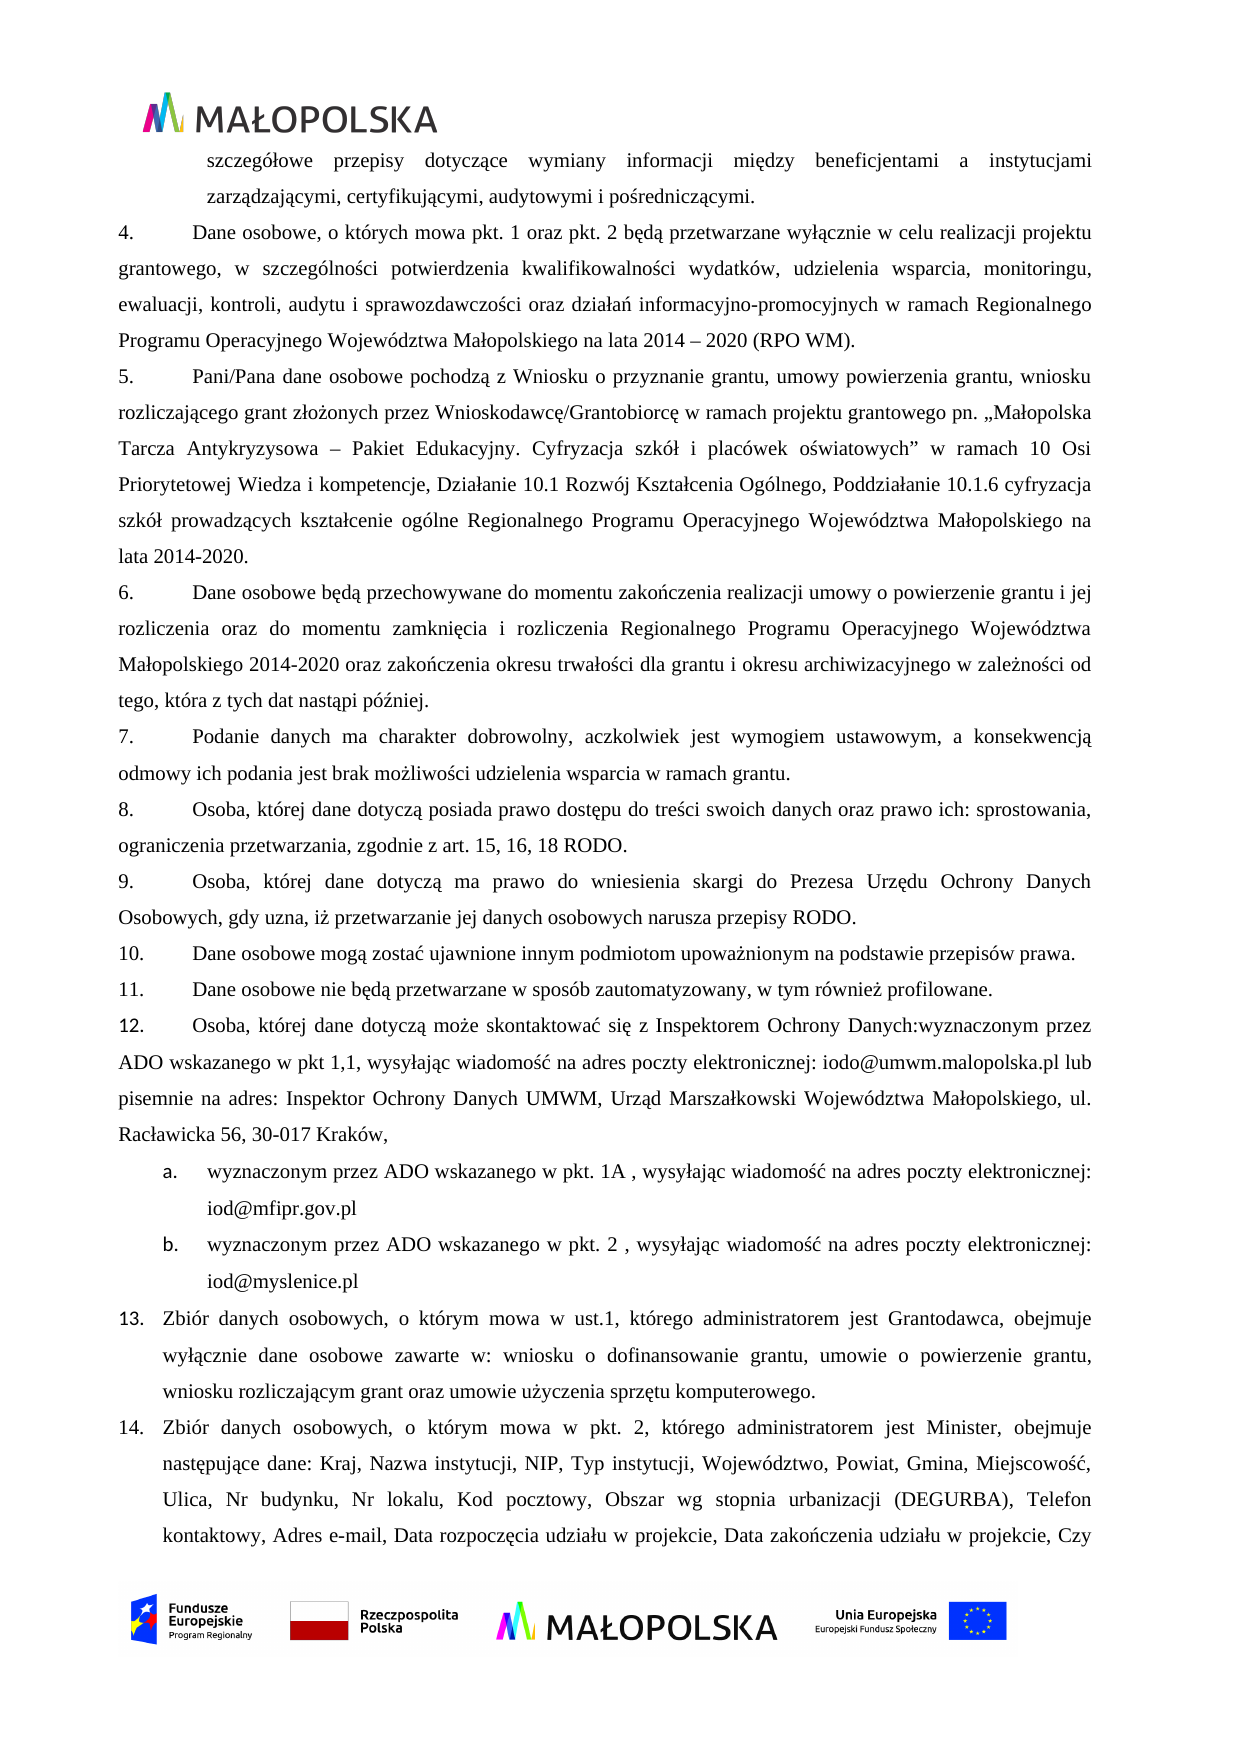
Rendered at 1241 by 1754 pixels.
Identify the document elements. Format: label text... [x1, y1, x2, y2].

list wyznaczonym przez ADO wskazanego w pkt. 1A , wysyłając wiadomość na adres poczty elektronicznej: iod@mfipr.gov.pl [162, 1158, 1093, 1220]
list Dane osobowe nie będą przetwarzane w sposób zautomatyzowany, w tym również profilowane. [118, 977, 1093, 1001]
list Dane osobowe będą przechowywane do momentu zakończenia realizacji umowy o powierzenie grantu i jej rozliczenia oraz do momentu zamknięcia i rozliczenia Regionalnego Programu Operacyjnego Województwa Małopolskiego 2014-2020 oraz zakończenia okresu trwałości dla grantu i okresu archiwizacyjnego w zależności od tego, która z tych dat nastąpi później. [118, 580, 1093, 712]
list Dane osobowe mogą zostać ujawnione innym podmiotom upoważnionym na podstawie przepisów prawa. [118, 941, 1093, 965]
list Osoba, której dane dotyczą może skontaktować się z Inspektorem Ochrony Danych:wyznaczonym przez ADO wskazanego w pkt 1,1, wysyłając wiadomość na adres poczty elektronicznej: iodo@umwm.malopolska.pl lub pisemnie na adres: Inspektor Ochrony Danych UMWM, Urząd Marszałkowski Województwa Małopolskiego, ul. Racławicka 56, 30-017 Kraków, [118, 1013, 1093, 1146]
list szczegółowe przepisy dotyczące wymiany informacji między beneficjentami a instytucjami zarządzającymi, certyfikującymi, audytowymi i pośredniczącymi. [162, 148, 1093, 208]
list Osoba, której dane dotyczą ma prawo do wniesienia skargi do Prezesa Urzędu Ochrony Danych Osobowych, gdy uzna, iż przetwarzanie jej danych osobowych narusza przepisy RODO. [118, 868, 1093, 929]
list Zbiór danych osobowych, o którym mowa w ust.1, którego administratorem jest Grantodawca, obejmuje wyłącznie dane osobowe zawarte w: wniosku o dofinansowanie grantu, umowie o powierzenie grantu, wniosku rozliczającym grant oraz umowie użyczenia sprzętu komputerowego. [118, 1305, 1093, 1403]
list Podanie danych ma charakter dobrowolny, aczkolwiek jest wymogiem ustawowym, a konsekwencją odmowy ich podania jest brak możliwości udzielenia wsparcia w ramach grantu. [118, 724, 1093, 784]
list wyznaczonym przez ADO wskazanego w pkt. 2 , wysyłając wiadomość na adres poczty elektronicznej: iod@myslenice.pl [162, 1232, 1093, 1293]
list Zbiór danych osobowych, o którym mowa w pkt. 2, którego administratorem jest Minister, obejmuje następujące dane: Kraj, Nazwa instytucji, NIP, Typ instytucji, Województwo, Powiat, Gmina, Miejscowość, Ulica, Nr budynku, Nr lokalu, Kod pocztowy, Obszar wg stopnia urbanizacji (DEGURBA), Telefon kontaktowy, Adres e-mail, Data rozpoczęcia udziału w projekcie, Data zakończenia udziału w projekcie, Czy [118, 1414, 1093, 1547]
list Osoba, której dane dotyczą posiada prawo dostępu do treści swoich danych oraz prawo ich: sprostowania, ograniczenia przetwarzania, zgodnie z art. 15, 16, 18 RODO. [118, 796, 1093, 857]
list Pani/Pana dane osobowe pochodzą z Wniosku o przyznanie grantu, umowy powierzenia grantu, wniosku rozliczającego grant złożonych przez Wnioskodawcę/Grantobiorcę w ramach projektu grantowego pn. „Małopolska Tarcza Antykryzysowa – Pakiet Edukacyjny. Cyfryzacja szkół i placówek oświatowych” w ramach 10 Osi Priorytetowej Wiedza i kompetencje, Działanie 10.1 Rozwój Kształcenia Ogólnego, Poddziałanie 10.1.6 cyfryzacja szkół prowadzących kształcenie ogólne Regionalnego Programu Operacyjnego Województwa Małopolskiego na lata 2014-2020. [118, 364, 1093, 568]
list Dane osobowe, o których mowa pkt. 1 oraz pkt. 2 będą przetwarzane wyłącznie w celu realizacji projektu grantowego, w szczególności potwierdzenia kwalifikowalności wydatków, udzielenia wsparcia, monitoringu, ewaluacji, kontroli, audytu i sprawozdawczości oraz działań informacyjno-promocyjnych w ramach Regionalnego Programu Operacyjnego Województwa Małopolskiego na lata 2014 – 2020 (RPO WM). [118, 220, 1093, 352]
